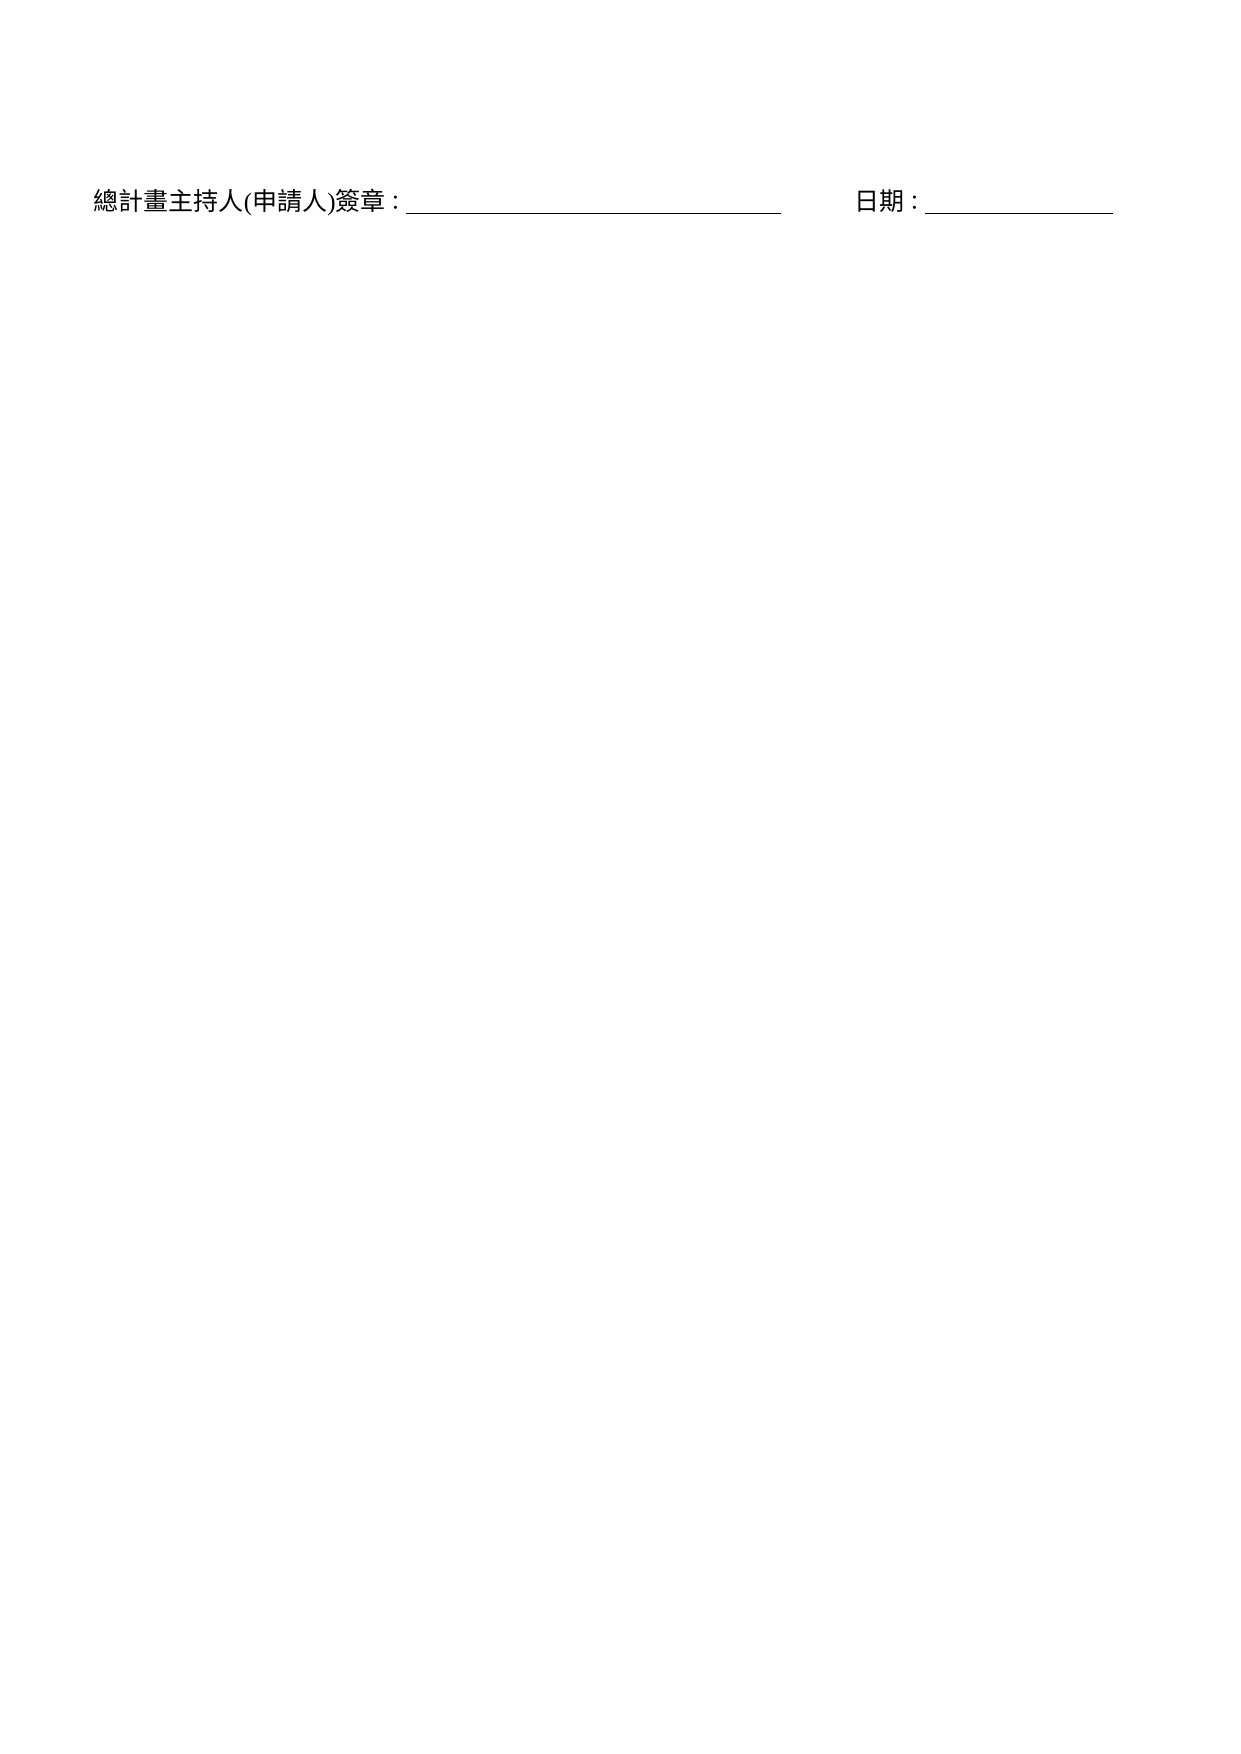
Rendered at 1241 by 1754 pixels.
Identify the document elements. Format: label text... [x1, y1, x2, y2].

text 總計畫主持人(申請人)簽章： 日期： [94, 158, 1240, 221]
